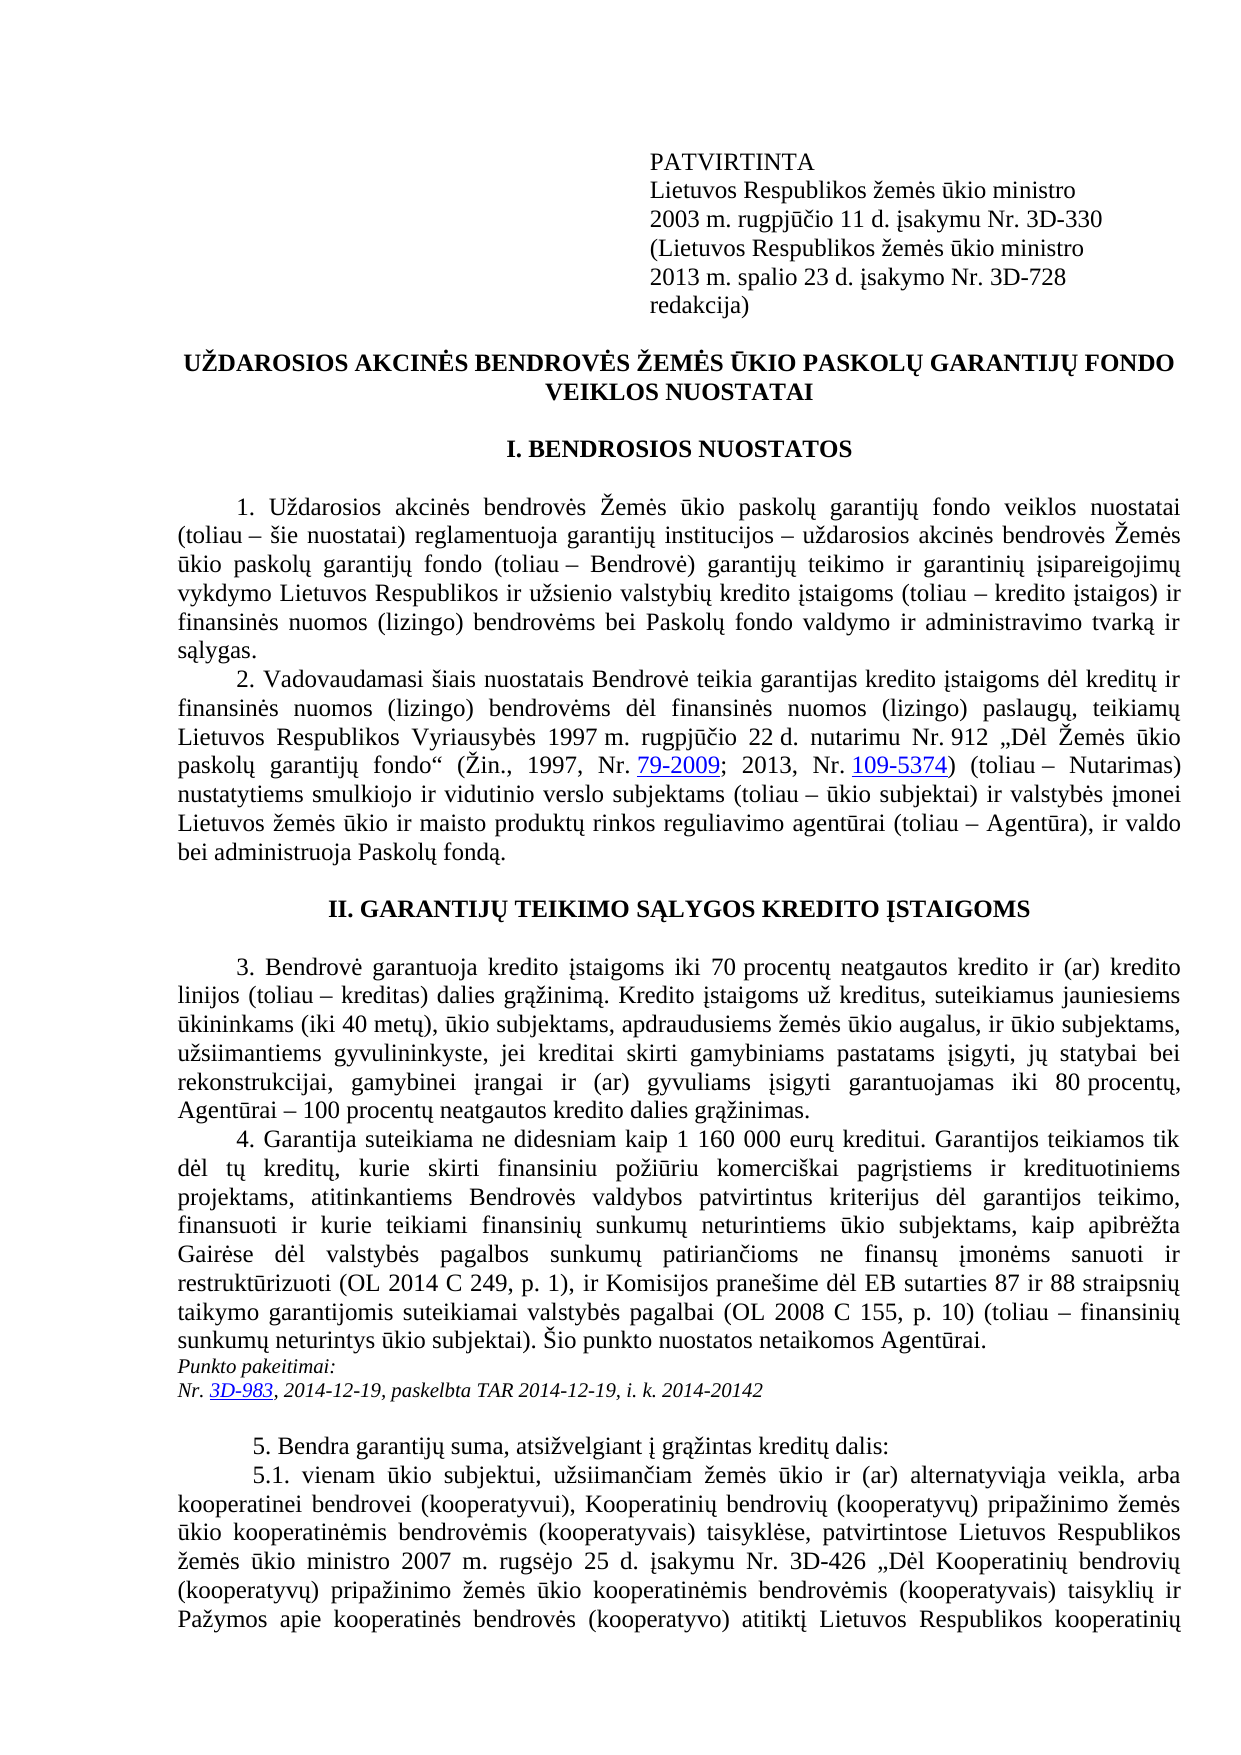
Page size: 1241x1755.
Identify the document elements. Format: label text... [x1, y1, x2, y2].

text (Lietuvos Respublikos žemės ūkio ministro [649, 233, 1181, 262]
text Lietuvos Respublikos žemės ūkio ministro [649, 176, 1181, 204]
text II. GARANTIJŲ TEIKIMO SĄLYGOS KREDITO ĮSTAIGOMS [177, 894, 1181, 923]
text Nr. 3D-983, 2014-12-19, paskelbta TAR 2014-12-19, i. k. 2014-20142 [177, 1378, 1181, 1402]
text 1. Uždarosios akcinės bendrovės Žemės ūkio paskolų garantijų fondo veiklos nuostatai (toliau – šie nuostatai) reglamentuoja garantijų institucijos – uždarosios akcinės bendrovės Žemės ūkio paskolų garantijų fondo (toliau – Bendrovė) garantijų teikimo ir garantinių įsipareigojimų vykdymo Lietuvos Respublikos ir užsienio valstybių kredito įstaigoms (toliau – kredito įstaigos) ir finansinės nuomos (lizingo) bendrovėms bei Paskolų fondo valdymo ir administravimo tvarką ir sąlygas. [177, 492, 1181, 664]
text PATVIRTINTA [649, 147, 1181, 176]
text 5. Bendra garantijų suma, atsižvelgiant į grąžintas kreditų dalis: [177, 1431, 1181, 1460]
text 2003 m. rugpjūčio 11 d. įsakymu Nr. 3D-330 [649, 204, 1181, 233]
text UŽDAROSIOS AKCINĖS BENDROVĖS ŽEMĖS ŪKIO PASKOLŲ GARANTIJŲ FONDO VEIKLOS NUOSTATAI [177, 348, 1181, 406]
text 2. Vadovaudamasi šiais nuostatais Bendrovė teikia garantijas kredito įstaigoms dėl kreditų ir finansinės nuomos (lizingo) bendrovėms dėl finansinės nuomos (lizingo) paslaugų, teikiamų Lietuvos Respublikos Vyriausybės 1997 m. rugpjūčio 22 d. nutarimu Nr. 912 „Dėl Žemės ūkio paskolų garantijų fondo“ (Žin., 1997, Nr. 79-2009; 2013, Nr. 109-5374) (toliau – Nutarimas) nustatytiems smulkiojo ir vidutinio verslo subjektams (toliau – ūkio subjektai) ir valstybės įmonei Lietuvos žemės ūkio ir maisto produktų rinkos reguliavimo agentūrai (toliau – Agentūra), ir valdo bei administruoja Paskolų fondą. [177, 664, 1181, 866]
text redakcija) [649, 291, 1181, 319]
text 2013 m. spalio 23 d. įsakymo Nr. 3D-728 [649, 262, 1181, 291]
text Punkto pakeitimai: [177, 1354, 1181, 1378]
text 4. Garantija suteikiama ne didesniam kaip 1 160 000 eurų kreditui. Garantijos teikiamos tik dėl tų kreditų, kurie skirti finansiniu požiūriu komerciškai pagrįstiems ir kredituotiniems projektams, atitinkantiems Bendrovės valdybos patvirtintus kriterijus dėl garantijos teikimo, finansuoti ir kurie teikiami finansinių sunkumų neturintiems ūkio subjektams, kaip apibrėžta Gairėse dėl valstybės pagalbos sunkumų patiriančioms ne finansų įmonėms sanuoti ir restruktūrizuoti (OL 2014 C 249, p. 1), ir Komisijos pranešime dėl EB sutarties 87 ir 88 straipsnių taikymo garantijomis suteikiamai valstybės pagalbai (OL 2008 C 155, p. 10) (toliau – finansinių sunkumų neturintys ūkio subjektai). Šio punkto nuostatos netaikomos Agentūrai. [177, 1124, 1181, 1354]
text 5.1. vienam ūkio subjektui, užsiimančiam žemės ūkio ir (ar) alternatyviąja veikla, arba kooperatinei bendrovei (kooperatyvui), Kooperatinių bendrovių (kooperatyvų) pripažinimo žemės ūkio kooperatinėmis bendrovėmis (kooperatyvais) taisyklėse, patvirtintose Lietuvos Respublikos žemės ūkio ministro 2007 m. rugsėjo 25 d. įsakymu Nr. 3D-426 „Dėl Kooperatinių bendrovių (kooperatyvų) pripažinimo žemės ūkio kooperatinėmis bendrovėmis (kooperatyvais) taisyklių ir Pažymos apie kooperatinės bendrovės (kooperatyvo) atitiktį Lietuvos Respublikos kooperatinių [177, 1460, 1181, 1632]
text 3. Bendrovė garantuoja kredito įstaigoms iki 70 procentų neatgautos kredito ir (ar) kredito linijos (toliau – kreditas) dalies grąžinimą. Kredito įstaigoms už kreditus, suteikiamus jauniesiems ūkininkams (iki 40 metų), ūkio subjektams, apdraudusiems žemės ūkio augalus, ir ūkio subjektams, užsiimantiems gyvulininkyste, jei kreditai skirti gamybiniams pastatams įsigyti, jų statybai bei rekonstrukcijai, gamybinei įrangai ir (ar) gyvuliams įsigyti garantuojamas iki 80 procentų, Agentūrai – 100 procentų neatgautos kredito dalies grąžinimas. [177, 952, 1181, 1124]
text I. BENDROSIOS NUOSTATOS [177, 434, 1181, 463]
